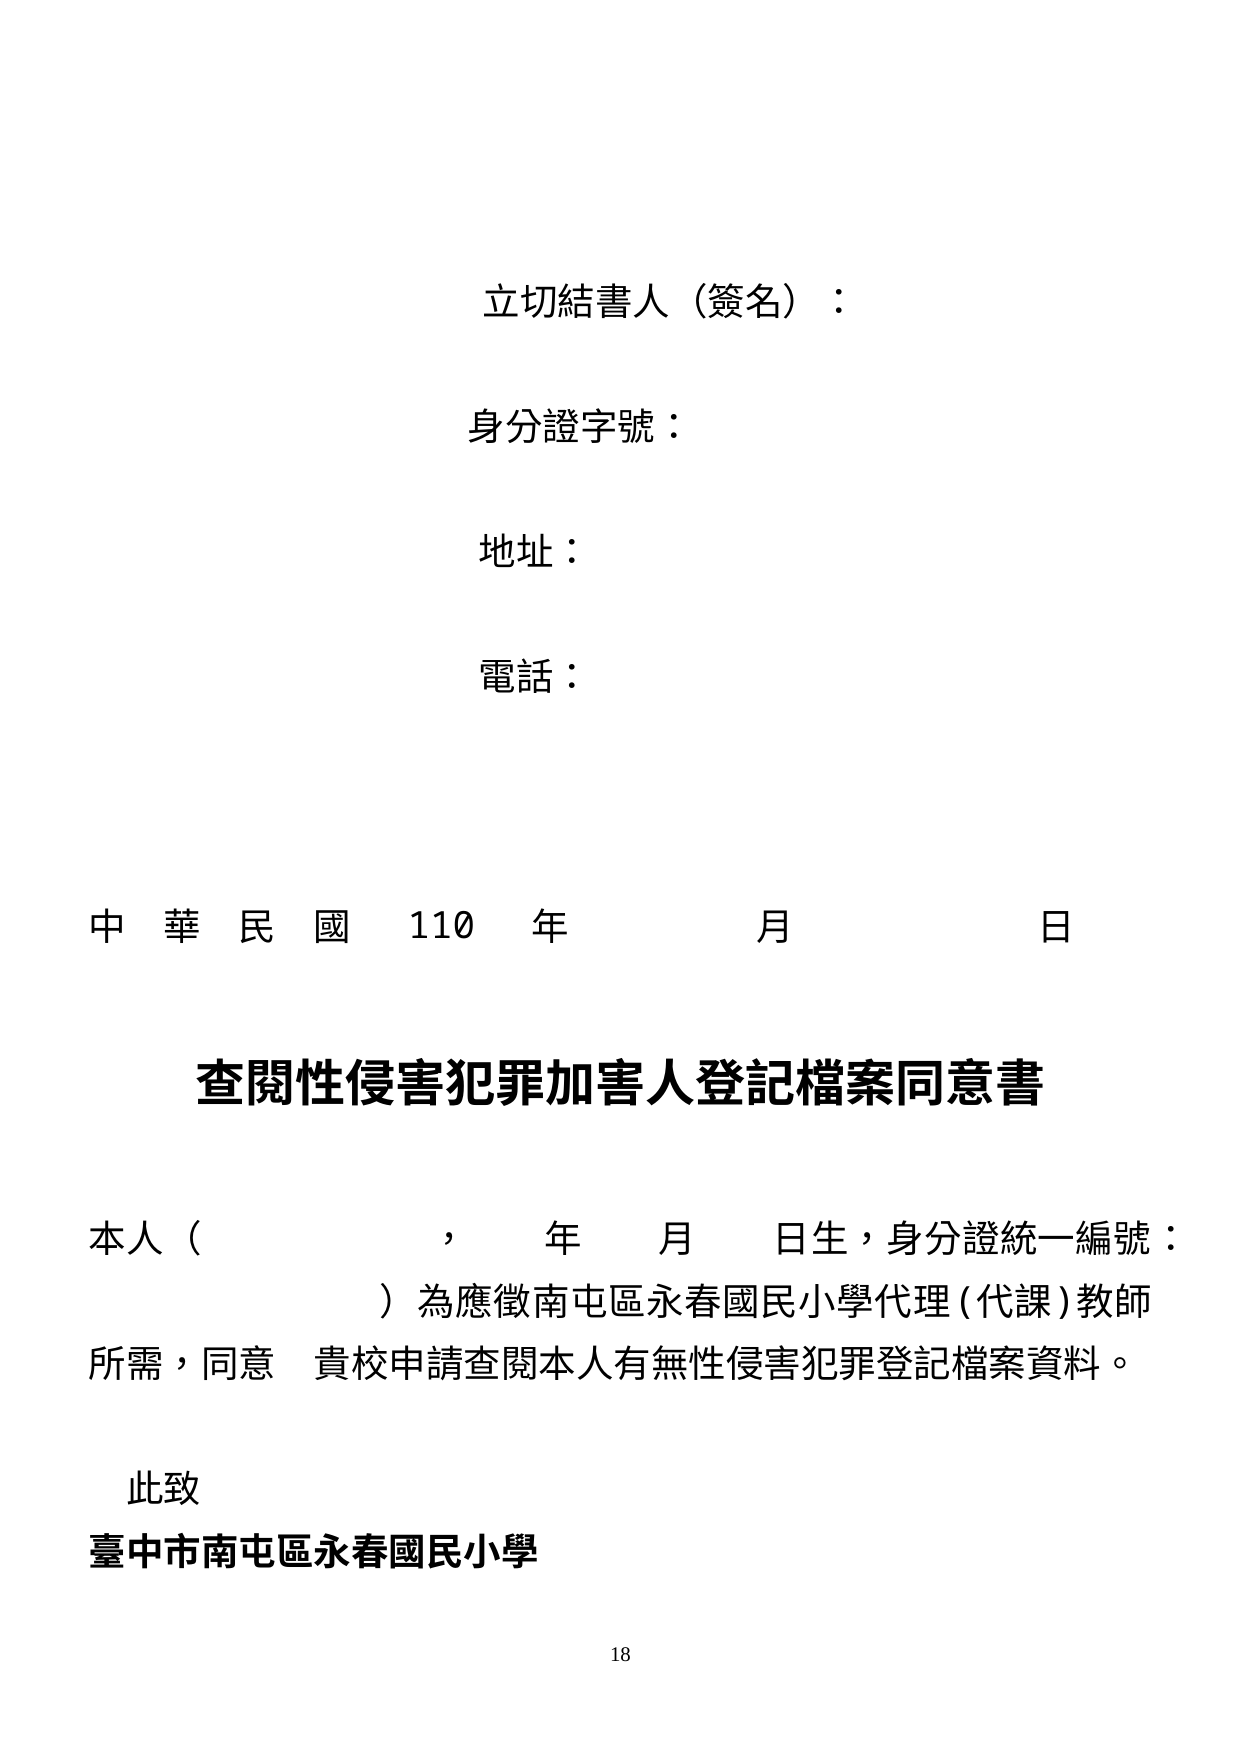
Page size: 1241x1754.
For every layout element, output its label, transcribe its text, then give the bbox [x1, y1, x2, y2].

text 電話： [89, 632, 1152, 694]
text 本人（ ， 年 月 日生，身分證統一編號： ）為應徵南屯區永春國民小學代理(代課)教師所需，同意 貴校申請查閱本人有無性侵害犯罪登記檔案資料。 [89, 1194, 1152, 1382]
text 立切結書人（簽名）： [89, 257, 1152, 319]
text 中 華 民 國 110 年 月 日 [89, 882, 1152, 944]
text 地址： [89, 507, 1152, 569]
text 臺中市南屯區永春國民小學 [89, 1507, 1152, 1569]
text 此致 [89, 1444, 1152, 1507]
text 查閱性侵害犯罪加害人登記檔案同意書 [89, 1007, 1152, 1132]
text 身分證字號： [89, 382, 1152, 444]
